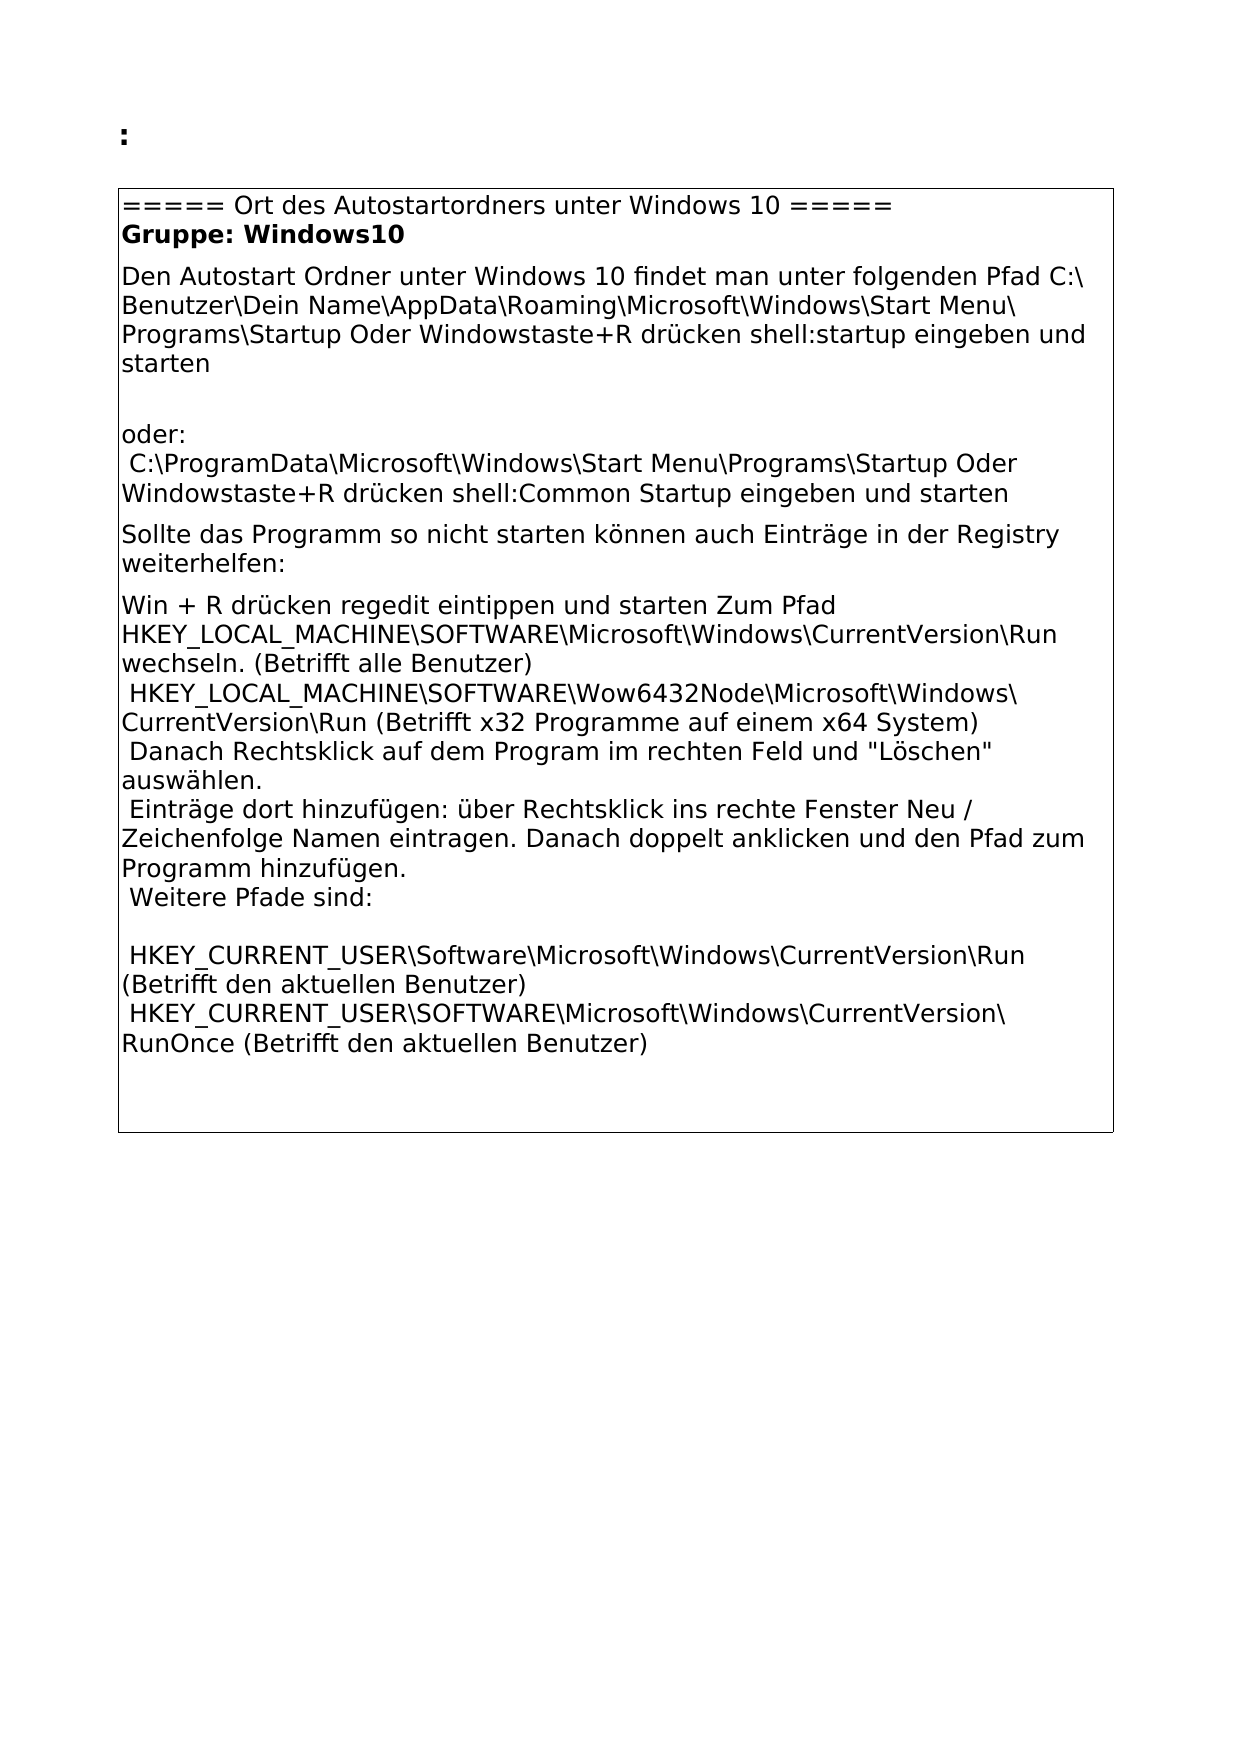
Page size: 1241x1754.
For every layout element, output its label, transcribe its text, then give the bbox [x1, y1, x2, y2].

table_header ===== Ort des Autostartordners unter Windows 10 ===== Gruppe: Windows10 Den Autostart Ordner unter Windows 10 findet man unter folgenden Pfad C:\Benutzer\Dein Name\AppData\Roaming\Microsoft\Windows\Start Menu\Programs\Startup Oder Windowstaste+R drücken shell:startup eingeben und starten oder: C:\ProgramData\Microsoft\Windows\Start Menu\Programs\Startup Oder Windowstaste+R drücken shell:Common Startup eingeben und starten Sollte das Programm so nicht starten können auch Einträge in der Registry weiterhelfen: Win + R drücken regedit eintippen und starten Zum Pfad HKEY_LOCAL_MACHINE\SOFTWARE\Microsoft\Windows\CurrentVersion\Run wechseln. (Betrifft alle Benutzer) HKEY_LOCAL_MACHINE\SOFTWARE\Wow6432Node\Microsoft\Windows\CurrentVersion\Run (Betrifft x32 Programme auf einem x64 System) Danach Rechtsklick auf dem Program im rechten Feld und "Löschen" auswählen. Einträge dort hinzufügen: über Rechtsklick ins rechte Fenster Neu / Zeichenfolge Namen eintragen. Danach doppelt anklicken und den Pfad zum Programm hinzufügen. Weitere Pfade sind: HKEY_CURRENT_USER\Software\Microsoft\Windows\CurrentVersion\Run (Betrifft den aktuellen Benutzer) HKEY_CURRENT_USER\SOFTWARE\Microsoft\Windows\CurrentVersion\RunOnce (Betrifft den aktuellen Benutzer) [119, 189, 1113, 1132]
subtitle : [118, 118, 1122, 152]
